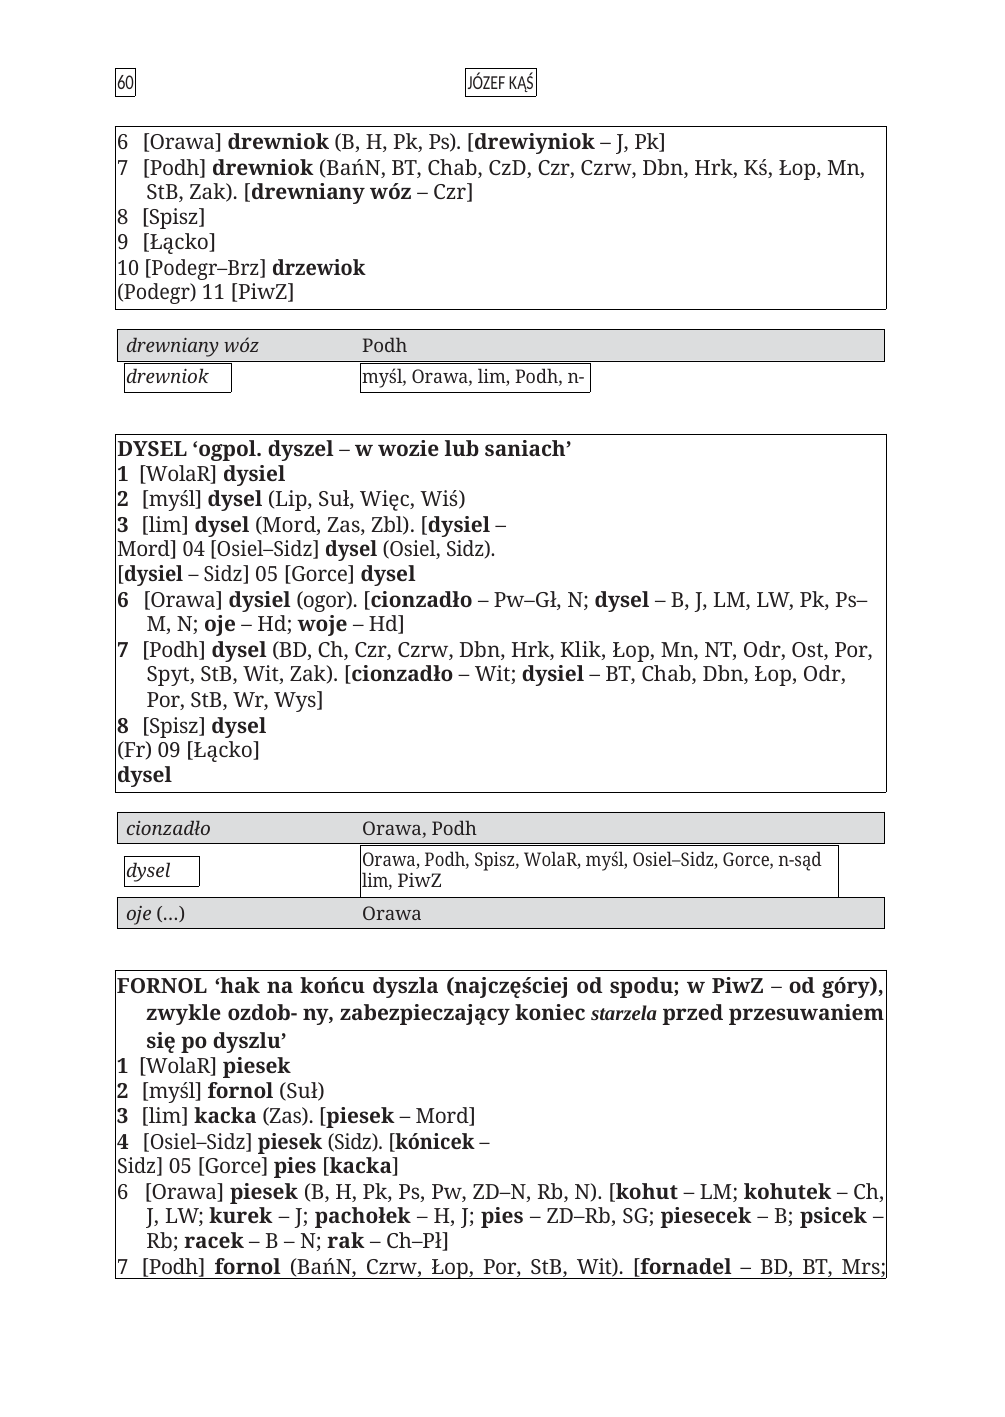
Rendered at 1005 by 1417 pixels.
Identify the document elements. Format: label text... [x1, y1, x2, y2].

list [Osiel–Sidz] piesek (Sidz). [kónicek – Sidz] 05 [Gorce] pies [kacka] [117, 1129, 504, 1179]
text 10 [Podegr–Brz] dysiel (Podegr). [dysel – Brz] 11 [PiwZ] dysiel [117, 788, 499, 792]
text drewniany wóz Podh [126, 332, 884, 358]
list [myśl] fornol (Suł) [117, 1079, 886, 1104]
list [Orawa] drewniok (B, H, Pk, Ps). [drewiyniok – J, Pk] [117, 128, 886, 154]
list [Podh] drewniok (BańN, BT, Chab, CzD, Czr, Czrw, Dbn, Hrk, Kś, Łop, Mn, StB, Zak). [drewniany wóz – Czr] [117, 155, 884, 205]
text dysel (…) [126, 857, 199, 886]
list [lim] dysel (Mord, Zas, Zbl). [dysiel – Mord] 04 [Osiel–Sidz] dysel (Osiel, Sidz). [dysiel – Sidz] 05 [Gorce] dysel [117, 513, 527, 588]
list [Orawa] dysiel (ogor). [cionzadło – Pw–Gł, N; dysel – B, J, LM, LW, Pk, Ps–M, N; oje – Hd; woje – Hd] [117, 588, 884, 638]
text DYSEL ‘ogpol. dyszel – w wozie lub saniach’ [117, 435, 886, 462]
list [Spisz] [117, 205, 886, 229]
text FORNOL ‘hak na końcu dyszla (najczęściej od spodu; w PiwZ – od góry), zwykle ozdob- ny, zabezpieczający koniec starzela przed przesuwaniem się po dyszlu’ [117, 972, 884, 1054]
list [Orawa] piesek (B, H, Pk, Ps, Pw, ZD–N, Rb, N). [kohut – LM; kohutek – Ch, J, LW; kurek – J; pachołek – H, J; pies – ZD–Rb, SG; piesecek – B; psicek – Rb; racek – B – N; rak – Ch–Pł] [117, 1179, 884, 1255]
text 10 [Podegr–Brz] drzewiok (Podegr) 11 [PiwZ] [117, 255, 422, 306]
text JÓZEF KĄŚ [467, 70, 536, 94]
list [Podh] dysel (BD, Ch, Czr, Czrw, Dbn, Hrk, Klik, Łop, Mn, NT, Odr, Ost, Por, Spyt, StB, Wit, Zak). [cionzadło – Wit; dysiel – BT, Chab, Dbn, Łop, Odr, Por, StB, Wr, Wys] [117, 638, 884, 713]
text drewniok (…) [126, 364, 231, 392]
text oje (…) Orawa [126, 900, 884, 926]
list [Podh] fornol (BańN, Czrw, Łop, Por, StB, Wit). [fornadel – BD, BT, Mrs; furmon – Czr; [117, 1255, 886, 1278]
text cionzadło Orawa, Podh [126, 815, 884, 840]
text myśl, Orawa, lim, Podh, n-sąd [362, 364, 589, 392]
text 60 [117, 69, 135, 95]
list [Spisz] dysel (Fr) 09 [Łącko] dysel [117, 713, 283, 788]
list [WolaR] dysiel [117, 462, 886, 487]
text Orawa, Podh, Spisz, WolaR, myśl, Osiel–Sidz, Gorce, n-sąd lim, PiwZ [362, 848, 838, 893]
list [Łącko] [117, 229, 886, 254]
list [myśl] dysel (Lip, Suł, Więc, Wiś) [117, 487, 886, 512]
list [WolaR] piesek [117, 1054, 886, 1079]
list [lim] kacka (Zas). [piesek – Mord] [117, 1104, 886, 1129]
